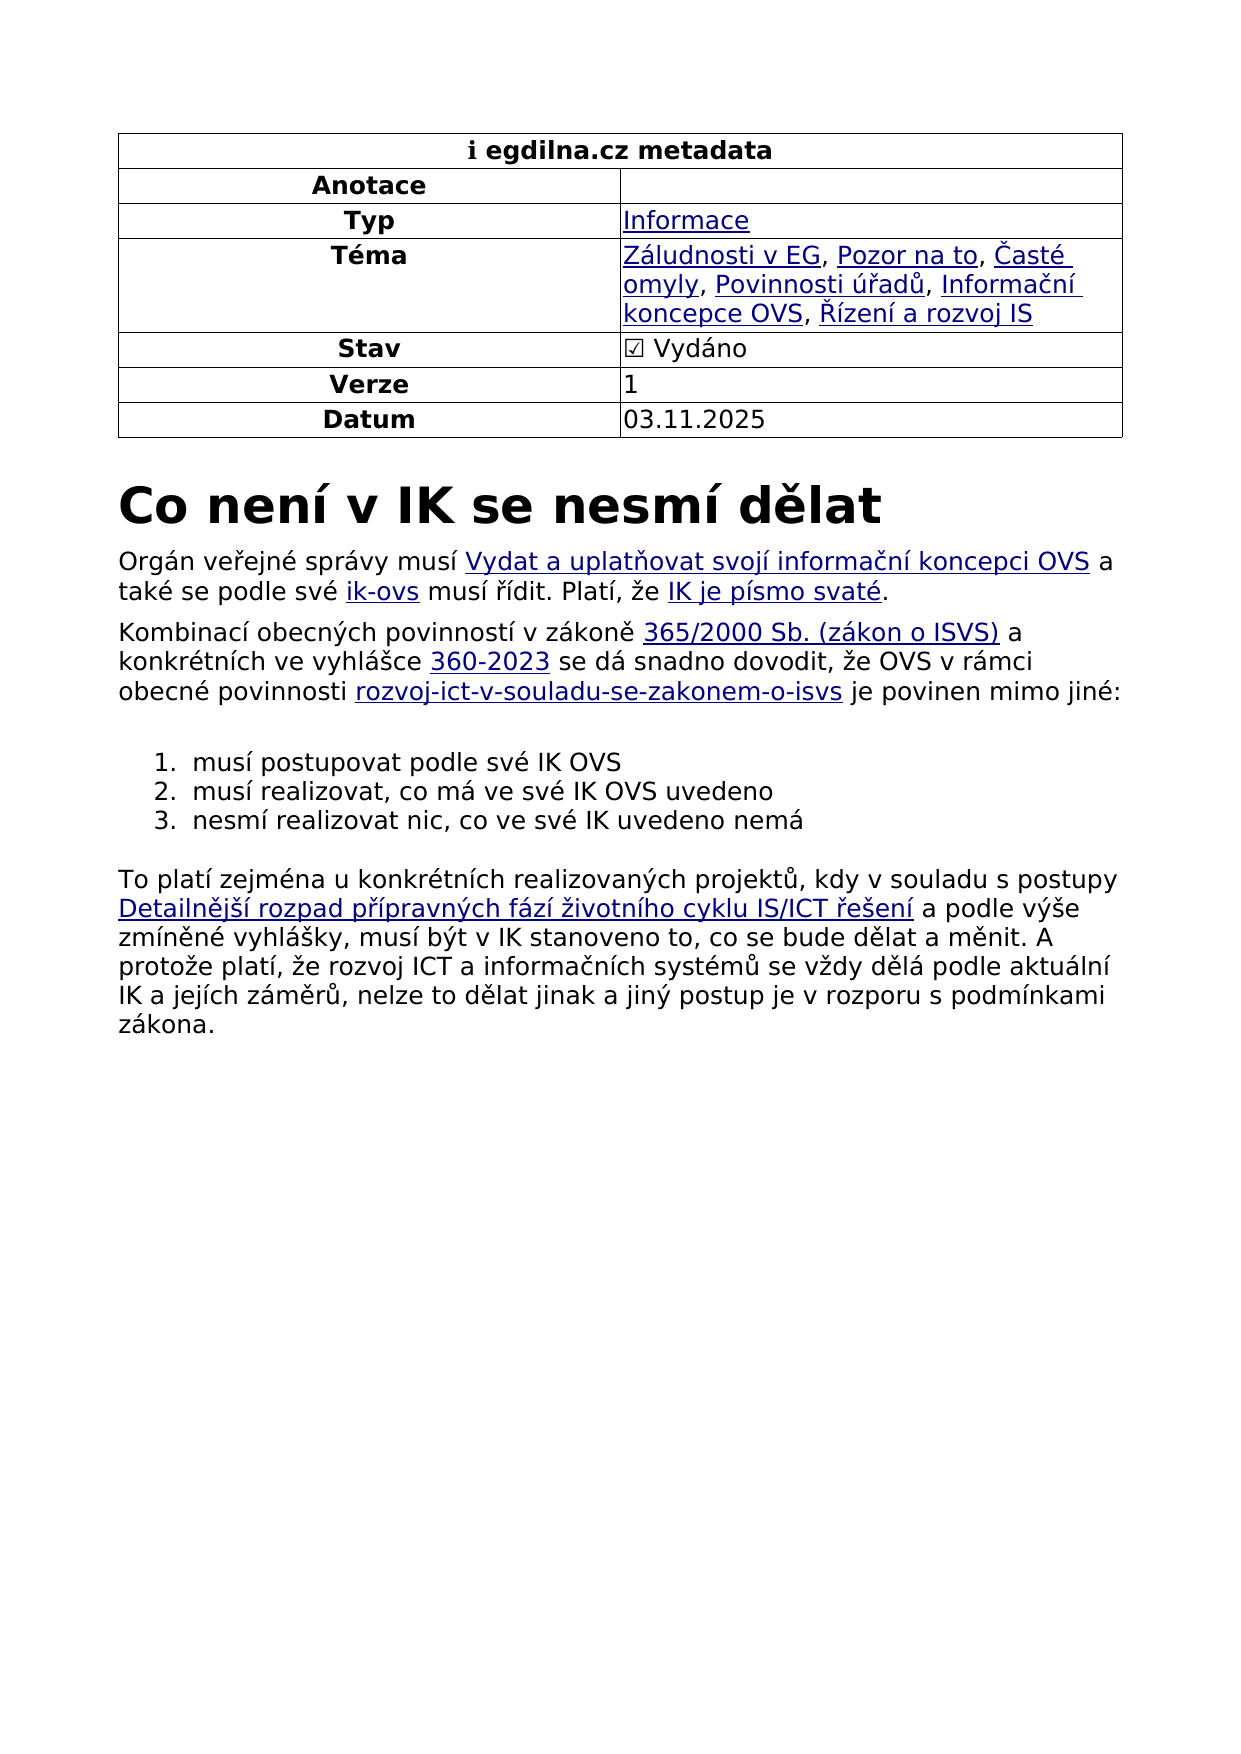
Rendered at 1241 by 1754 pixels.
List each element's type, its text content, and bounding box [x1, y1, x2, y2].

list nesmí realizovat nic, co ve své IK uvedeno nemá [177, 806, 1122, 835]
table_cell Záludnosti v EG, Pozor na to, Časté omyly, Povinnosti úřadů, Informační koncepce OVS, Řízení a rozvoj IS [621, 239, 1122, 332]
table_cell Typ [119, 204, 620, 238]
table_cell ☑️ Vydáno [621, 333, 1122, 367]
list musí postupovat podle své IK OVS [177, 748, 1122, 777]
subtitle Co není v IK se nesmí dělat [118, 477, 1122, 535]
table_cell Anotace [119, 169, 620, 203]
table_cell Datum [119, 403, 620, 437]
table_cell Verze [119, 368, 620, 402]
text To platí zejména u konkrétních realizovaných projektů, kdy v souladu s postupy Detailnější rozpad přípravných fází životního cyklu IS/ICT řešení a podle výše zmíněné vyhlášky, musí být v IK stanoveno to, co se bude dělat a měnit. A protože platí, že rozvoj ICT a informačních systémů se vždy dělá podle aktuální IK a jejích záměrů, nelze to dělat jinak a jiný postup je v rozporu s podmínkami zákona. [118, 865, 1122, 1040]
table_cell Informace [621, 204, 1122, 238]
table_cell 1 [621, 368, 1122, 402]
table_cell [621, 169, 1122, 203]
list musí realizovat, co má ve své IK OVS uvedeno [177, 777, 1122, 806]
table_cell Téma [119, 239, 620, 332]
table_cell 03.11.2025 [621, 403, 1122, 437]
table_header ℹ️ egdilna.cz metadata [119, 134, 1122, 168]
text Orgán veřejné správy musí Vydat a uplatňovat svojí informační koncepci OVS a také se podle své ik-ovs musí řídit. Platí, že IK je písmo svaté. [118, 548, 1122, 606]
text Kombinací obecných povinností v zákoně 365/2000 Sb. (zákon o ISVS) a konkrétních ve vyhlášce 360-2023 se dá snadno dovodit, že OVS v rámci obecné povinnosti rozvoj-ict-v-souladu-se-zakonem-o-isvs je povinen mimo jiné: [118, 618, 1122, 706]
table_cell Stav [119, 333, 620, 367]
